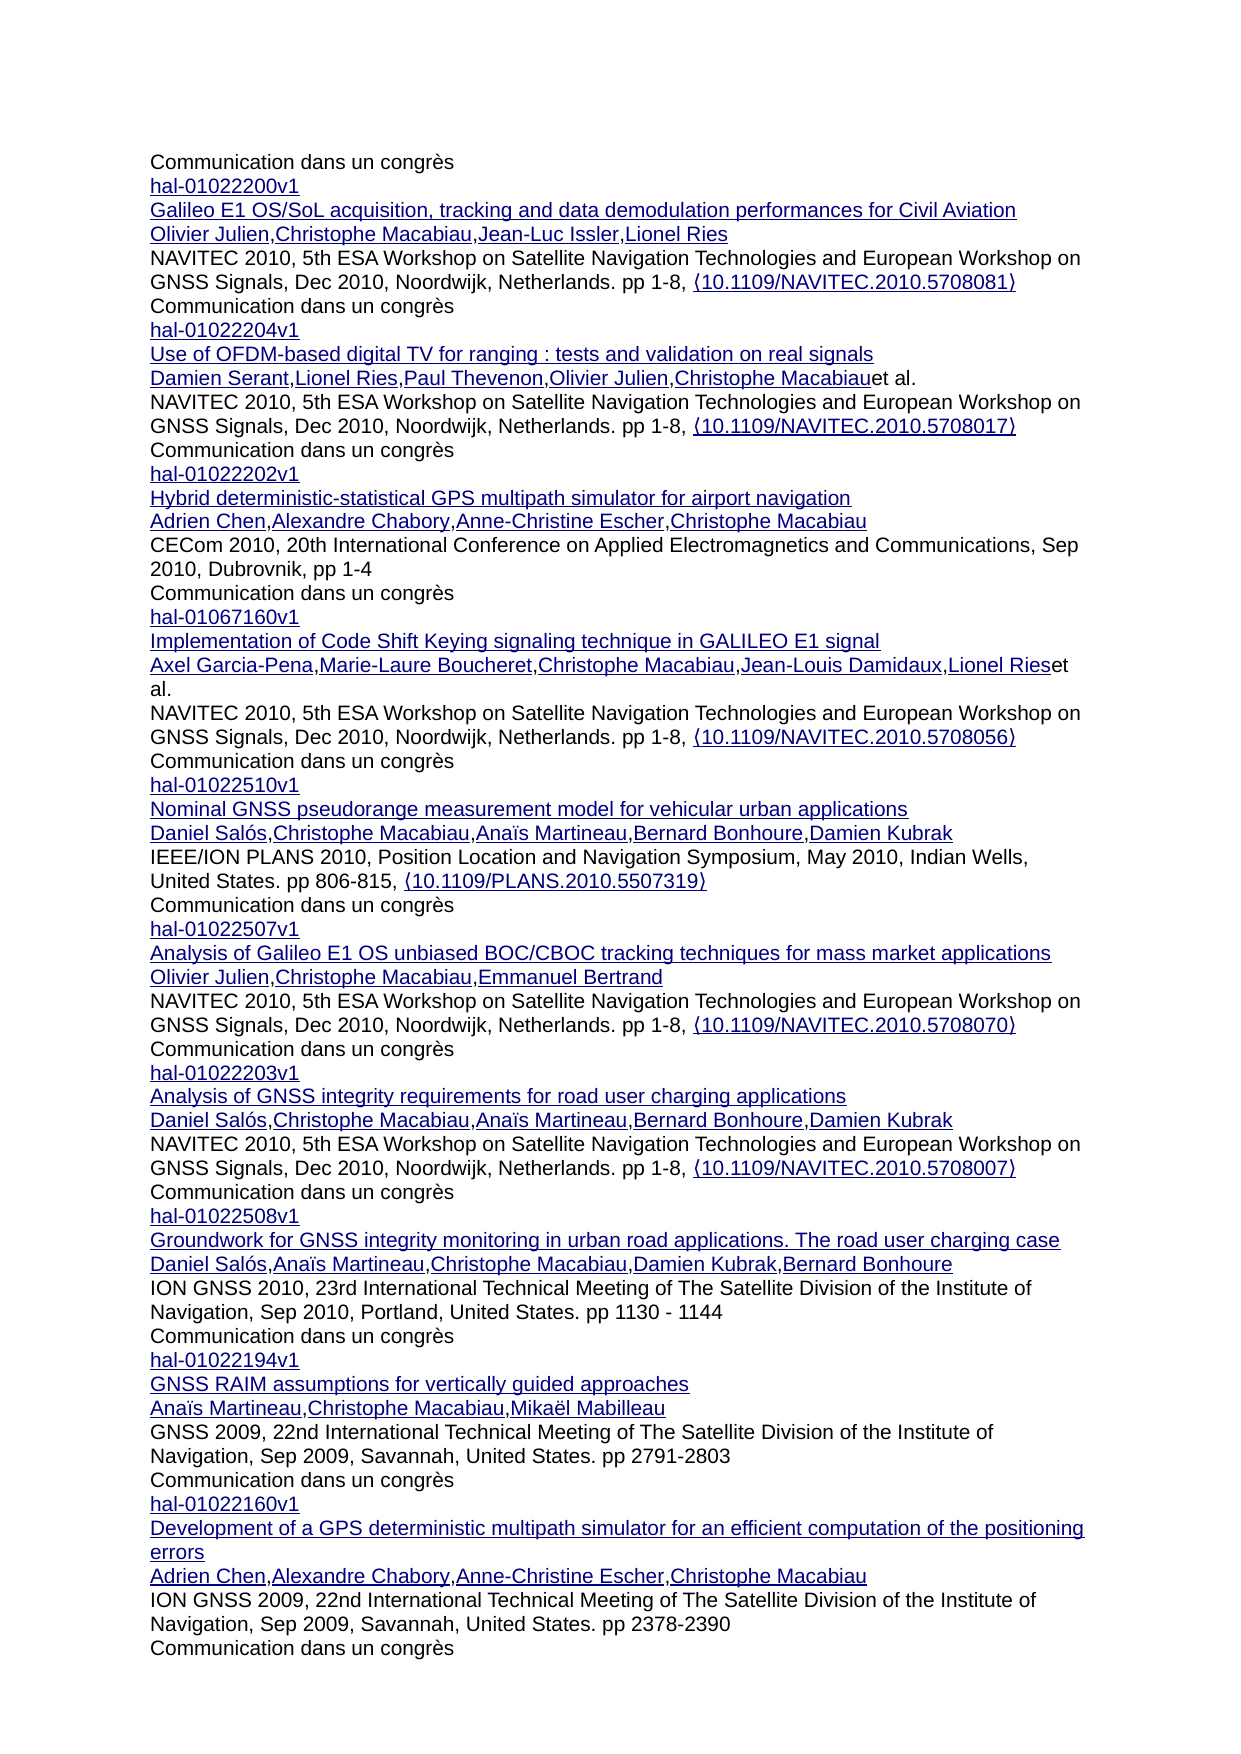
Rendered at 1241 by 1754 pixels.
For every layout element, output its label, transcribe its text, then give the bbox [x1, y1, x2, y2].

table_cell GNSS RAIM assumptions for vertically guided approaches Anaïs Martineau,Christophe Macabiau,Mikaël Mabilleau GNSS 2009, 22nd International Technical Meeting of The Satellite Division of the Institute of Navigation, Sep 2009, Savannah, United States. pp 2791-2803 Communication dans un congrès hal-01022160v1 [150, 1372, 1090, 1516]
table_cell Development of a GPS deterministic multipath simulator for an efficient computation of the positioning errors Adrien Chen,Alexandre Chabory,Anne-Christine Escher,Christophe Macabiau ION GNSS 2009, 22nd International Technical Meeting of The Satellite Division of the Institute of Navigation, Sep 2009, Savannah, United States. pp 2378-2390 Communication dans un congrès [150, 1516, 1090, 1659]
table_cell Groundwork for GNSS integrity monitoring in urban road applications. The road user charging case Daniel Salós,Anaïs Martineau,Christophe Macabiau,Damien Kubrak,Bernard Bonhoure ION GNSS 2010, 23rd International Technical Meeting of The Satellite Division of the Institute of Navigation, Sep 2010, Portland, United States. pp 1130 - 1144 Communication dans un congrès hal-01022194v1 [150, 1228, 1090, 1372]
table_cell Communication dans un congrès hal-01022200v1 [150, 150, 1090, 198]
table_cell Nominal GNSS pseudorange measurement model for vehicular urban applications Daniel Salós,Christophe Macabiau,Anaïs Martineau,Bernard Bonhoure,Damien Kubrak IEEE/ION PLANS 2010, Position Location and Navigation Symposium, May 2010, Indian Wells, United States. pp 806-815, ⟨10.1109/PLANS.2010.5507319⟩ Communication dans un congrès hal-01022507v1 [150, 797, 1090, 941]
table_cell Analysis of Galileo E1 OS unbiased BOC/CBOC tracking techniques for mass market applications Olivier Julien,Christophe Macabiau,Emmanuel Bertrand NAVITEC 2010, 5th ESA Workshop on Satellite Navigation Technologies and European Workshop on GNSS Signals, Dec 2010, Noordwijk, Netherlands. pp 1-8, ⟨10.1109/NAVITEC.2010.5708070⟩ Communication dans un congrès hal-01022203v1 [150, 941, 1090, 1084]
table_cell Hybrid deterministic-statistical GPS multipath simulator for airport navigation Adrien Chen,Alexandre Chabory,Anne-Christine Escher,Christophe Macabiau CECom 2010, 20th International Conference on Applied Electromagnetics and Communications, Sep 2010, Dubrovnik, pp 1-4 Communication dans un congrès hal-01067160v1 [150, 485, 1090, 629]
table_cell Implementation of Code Shift Keying signaling technique in GALILEO E1 signal Axel Garcia-Pena,Marie-Laure Boucheret,Christophe Macabiau,Jean-Louis Damidaux,Lionel Rieset al. NAVITEC 2010, 5th ESA Workshop on Satellite Navigation Technologies and European Workshop on GNSS Signals, Dec 2010, Noordwijk, Netherlands. pp 1-8, ⟨10.1109/NAVITEC.2010.5708056⟩ Communication dans un congrès hal-01022510v1 [150, 629, 1090, 797]
table_cell Galileo E1 OS/SoL acquisition, tracking and data demodulation performances for Civil Aviation Olivier Julien,Christophe Macabiau,Jean-Luc Issler,Lionel Ries NAVITEC 2010, 5th ESA Workshop on Satellite Navigation Technologies and European Workshop on GNSS Signals, Dec 2010, Noordwijk, Netherlands. pp 1-8, ⟨10.1109/NAVITEC.2010.5708081⟩ Communication dans un congrès hal-01022204v1 [150, 198, 1090, 342]
table_cell Analysis of GNSS integrity requirements for road user charging applications Daniel Salós,Christophe Macabiau,Anaïs Martineau,Bernard Bonhoure,Damien Kubrak NAVITEC 2010, 5th ESA Workshop on Satellite Navigation Technologies and European Workshop on GNSS Signals, Dec 2010, Noordwijk, Netherlands. pp 1-8, ⟨10.1109/NAVITEC.2010.5708007⟩ Communication dans un congrès hal-01022508v1 [150, 1084, 1090, 1228]
table_cell Use of OFDM-based digital TV for ranging : tests and validation on real signals Damien Serant,Lionel Ries,Paul Thevenon,Olivier Julien,Christophe Macabiauet al. NAVITEC 2010, 5th ESA Workshop on Satellite Navigation Technologies and European Workshop on GNSS Signals, Dec 2010, Noordwijk, Netherlands. pp 1-8, ⟨10.1109/NAVITEC.2010.5708017⟩ Communication dans un congrès hal-01022202v1 [150, 342, 1090, 485]
